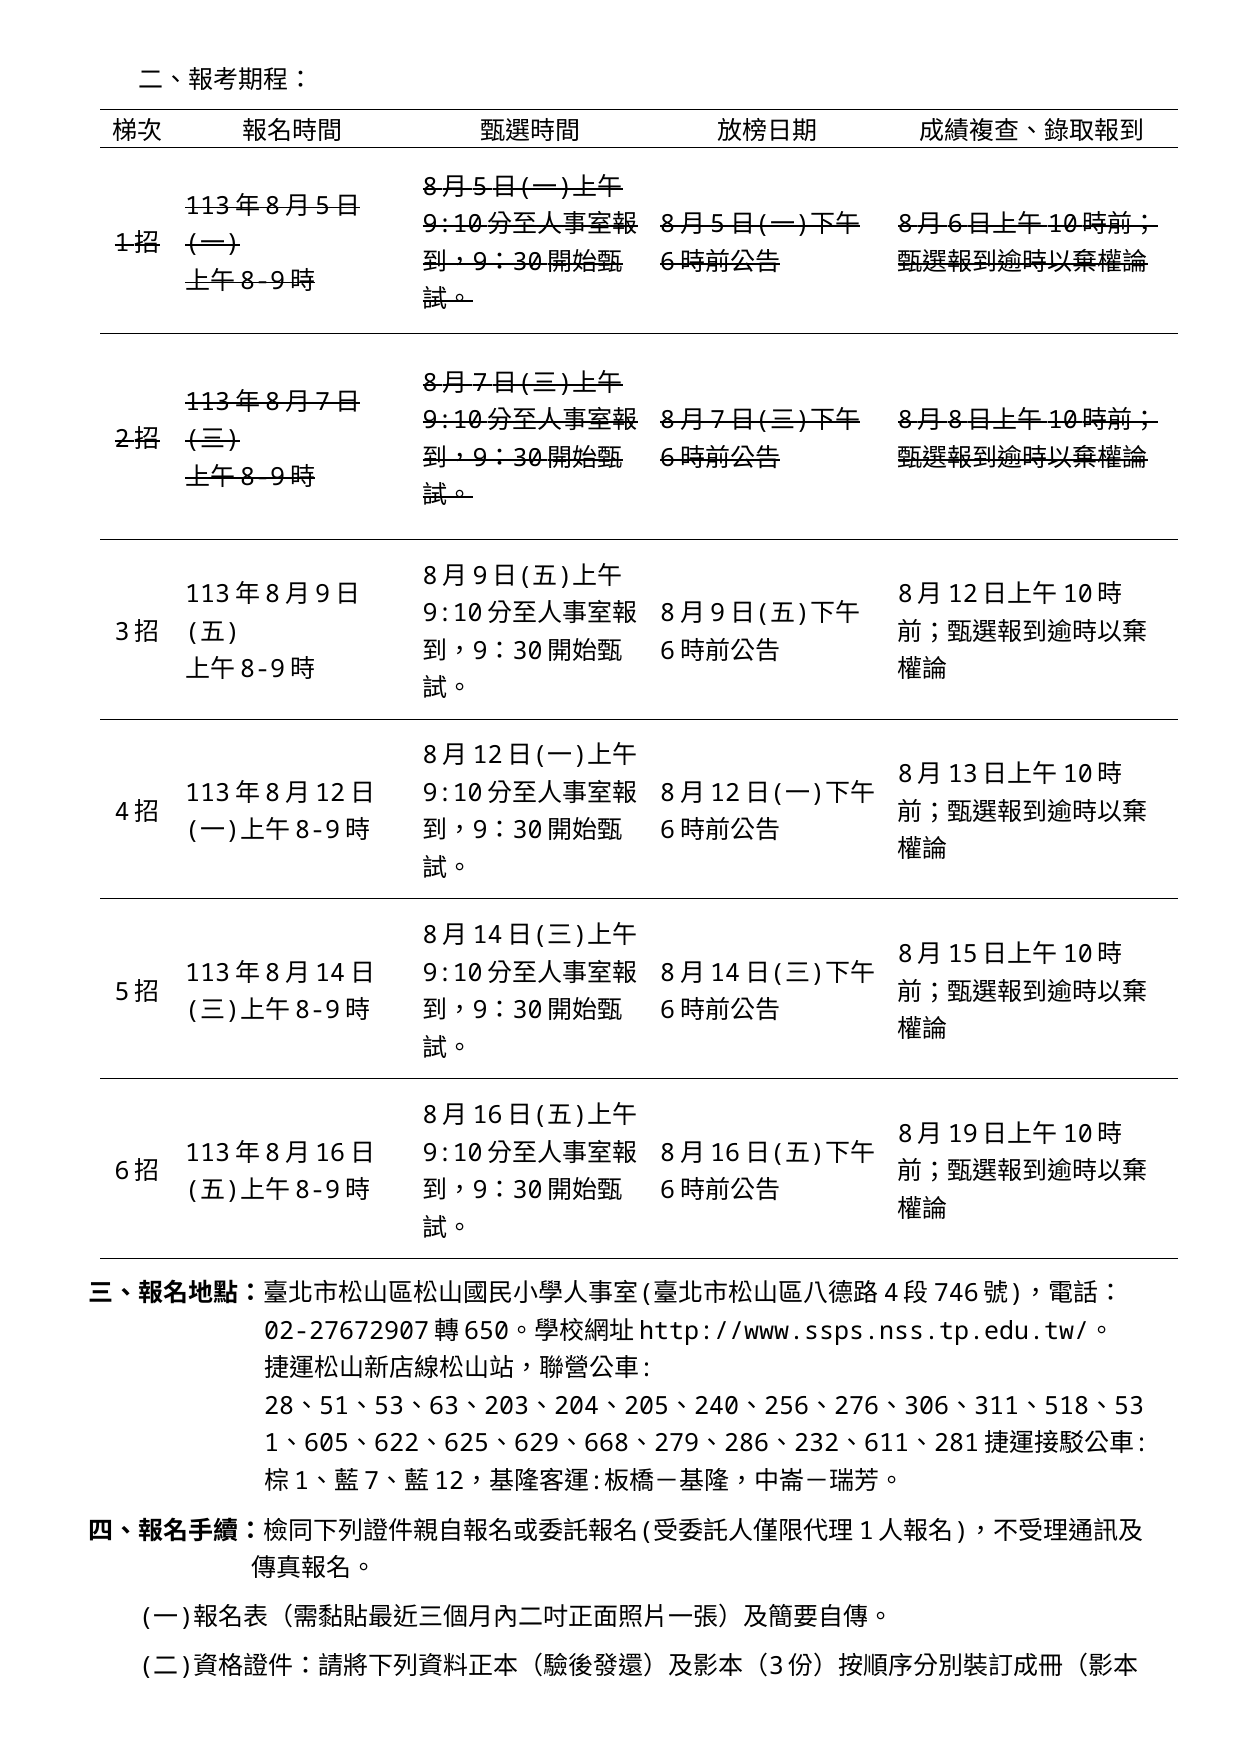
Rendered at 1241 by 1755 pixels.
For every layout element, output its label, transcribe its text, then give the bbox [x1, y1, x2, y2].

text (一)報名表（需黏貼最近三個月內二吋正面照片一張）及簡要自傳。 [139, 1596, 1152, 1633]
table_cell 1招 [100, 148, 174, 333]
text 二、報考期程： [139, 60, 1152, 96]
table_cell 8月16日(五)下午6時前公告 [649, 1079, 886, 1258]
table_cell 4招 [100, 720, 174, 898]
table_cell 8月5日(一)上午 9:10分至人事室報到，9：30開始甄試。 [411, 148, 649, 333]
table_cell 113年8月9日(五) 上午8-9時 [174, 540, 411, 718]
table_header 成績複查、錄取報到 [886, 110, 1178, 147]
text (二)資格證件：請將下列資料正本（驗後發還）及影本（3份）按順序分別裝訂成冊（影本 [139, 1645, 1152, 1681]
table_cell 8月15日上午10時前；甄選報到逾時以棄權論 [886, 899, 1178, 1078]
table_cell 113年8月12日(一)上午8-9時 [174, 720, 411, 898]
table_cell 8月12日(一)上午9:10分至人事室報到，9：30開始甄試。 [411, 720, 649, 898]
table_cell 8月7日(三)上午 9:10分至人事室報到，9：30開始甄試。 [411, 334, 649, 539]
table_cell 8月12日(一)下午6時前公告 [649, 720, 886, 898]
table_cell 8月14日(三)下午6時前公告 [649, 899, 886, 1078]
table_cell 8月16日(五)上午9:10分至人事室報到，9：30開始甄試。 [411, 1079, 649, 1258]
table_header 報名時間 [174, 110, 411, 147]
table_cell 113年8月14日(三)上午8-9時 [174, 899, 411, 1078]
table_cell 113年8月16日(五)上午8-9時 [174, 1079, 411, 1258]
table_header 梯次 [100, 110, 174, 147]
table_cell 6招 [100, 1079, 174, 1258]
table_cell 8月9日(五)下午6時前公告 [649, 540, 886, 718]
table_cell 5招 [100, 899, 174, 1078]
table_cell 8月5日(一)下午6時前公告 [649, 148, 886, 333]
table_cell 113年8月7日(三) 上午8-9時 [174, 334, 411, 539]
table_cell 8月9日(五)上午9:10分至人事室報到，9：30開始甄試。 [411, 540, 649, 718]
table_cell 8月6日上午10時前；甄選報到逾時以棄權論 [886, 148, 1178, 333]
text 四、報名手續：檢同下列證件親自報名或委託報名(受委託人僅限代理1人報名)，不受理通訊及傳真報名。 [89, 1509, 1152, 1584]
table_cell 3招 [100, 540, 174, 718]
table_cell 113年8月5日(一) 上午8-9時 [174, 148, 411, 333]
table_cell 8月8日上午10時前；甄選報到逾時以棄權論 [886, 334, 1178, 539]
table_header 甄選時間 [411, 110, 649, 147]
table_cell 8月14日(三)上午9:10分至人事室報到，9：30開始甄試。 [411, 899, 649, 1078]
table_cell 8月19日上午10時前；甄選報到逾時以棄權論 [886, 1079, 1178, 1258]
table_cell 8月7日(三)下午6時前公告 [649, 334, 886, 539]
table_cell 8月12日上午10時前；甄選報到逾時以棄權論 [886, 540, 1178, 718]
table_cell 8月13日上午10時前；甄選報到逾時以棄權論 [886, 720, 1178, 898]
table_cell 2招 [100, 334, 174, 539]
text 三、報名地點：臺北市松山區松山國民小學人事室(臺北市松山區八德路4段746號)，電話：02-27672907轉650。學校網址http://www.ssps.nss.tp.edu.tw/。 捷運松山新店線松山站，聯營公車: 28、51、53、63、203、204、205、240、256、276、306、311、518、531、605、622、625、629、668、279、286、232、611、281捷運接駁公車: 棕1、藍7、藍12，基隆客運:板橋－基隆，中崙－瑞芳。 [89, 1271, 1152, 1496]
table_header 放榜日期 [649, 110, 886, 147]
